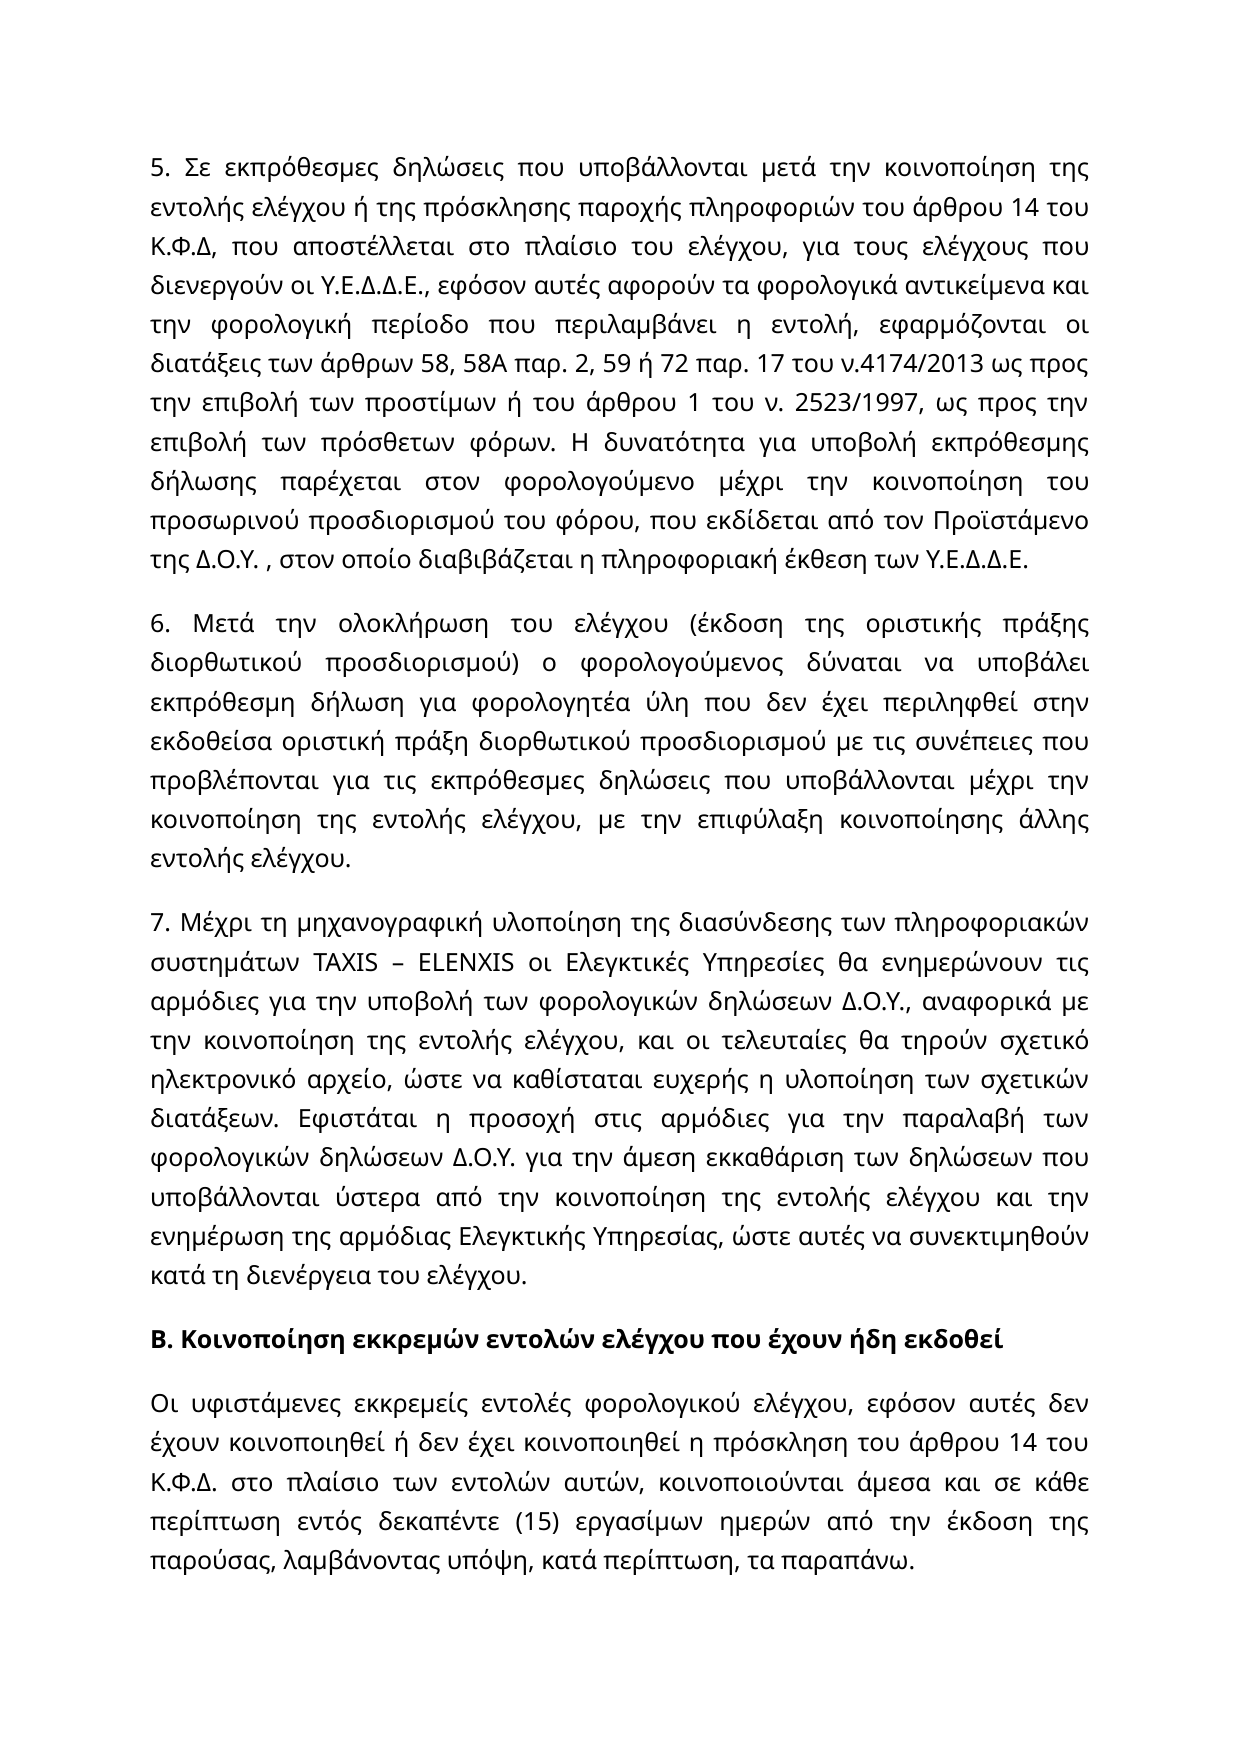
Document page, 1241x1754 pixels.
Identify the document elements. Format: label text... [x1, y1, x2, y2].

text 7. Μέχρι τη μηχανογραφική υλοποίηση της διασύνδεσης των πληροφοριακών συστημάτων TAXIS – ELENXIS οι Ελεγκτικές Υπηρεσίες θα ενημερώνουν τις αρμόδιες για την υποβολή των φορολογικών δηλώσεων Δ.Ο.Υ., αναφορικά με την κοινοποίηση της εντολής ελέγχου, και οι τελευταίες θα τηρούν σχετικό ηλεκτρονικό αρχείο, ώστε να καθίσταται ευχερής η υλοποίηση των σχετικών διατάξεων. Εφιστάται η προσοχή στις αρμόδιες για την παραλαβή των φορολογικών δηλώσεων Δ.Ο.Υ. για την άμεση εκκαθάριση των δηλώσεων που υποβάλλονται ύστερα από την κοινοποίηση της εντολής ελέγχου και την ενημέρωση της αρμόδιας Ελεγκτικής Υπηρεσίας, ώστε αυτές να συνεκτιμηθούν κατά τη διενέργεια του ελέγχου. [150, 905, 1090, 1292]
text 5. Σε εκπρόθεσμες δηλώσεις που υποβάλλονται μετά την κοινοποίηση της εντολής ελέγχου ή της πρόσκλησης παροχής πληροφοριών του άρθρου 14 του Κ.Φ.Δ, που αποστέλλεται στο πλαίσιο του ελέγχου, για τους ελέγχους που διενεργούν οι Υ.Ε.Δ.Δ.Ε., εφόσον αυτές αφορούν τα φορολογικά αντικείμενα και την φορολογική περίοδο που περιλαμβάνει η εντολή, εφαρμόζονται οι διατάξεις των άρθρων 58, 58Α παρ. 2, 59 ή 72 παρ. 17 του ν.4174/2013 ως προς την επιβολή των προστίμων ή του άρθρου 1 του ν. 2523/1997, ως προς την επιβολή των πρόσθετων φόρων. Η δυνατότητα για υποβολή εκπρόθεσμης δήλωσης παρέχεται στον φορολογούμενο μέχρι την κοινοποίηση του προσωρινού προσδιορισμού του φόρου, που εκδίδεται από τον Προϊστάμενο της Δ.Ο.Υ. , στον οποίο διαβιβάζεται η πληροφοριακή έκθεση των Υ.Ε.Δ.Δ.Ε. [150, 150, 1090, 576]
text Οι υφιστάμενες εκκρεμείς εντολές φορολογικού ελέγχου, εφόσον αυτές δεν έχουν κοινοποιηθεί ή δεν έχει κοινοποιηθεί η πρόσκληση του άρθρου 14 του Κ.Φ.Δ. στο πλαίσιο των εντολών αυτών, κοινοποιούνται άμεσα και σε κάθε περίπτωση εντός δεκαπέντε (15) εργασίμων ημερών από την έκδοση της παρούσας, λαμβάνοντας υπόψη, κατά περίπτωση, τα παραπάνω. [150, 1386, 1090, 1577]
text 6. Μετά την ολοκλήρωση του ελέγχου (έκδοση της οριστικής πράξης διορθωτικού προσδιορισμού) ο φορολογούμενος δύναται να υποβάλει εκπρόθεσμη δήλωση για φορολογητέα ύλη που δεν έχει περιληφθεί στην εκδοθείσα οριστική πράξη διορθωτικού προσδιορισμού με τις συνέπειες που προβλέπονται για τις εκπρόθεσμες δηλώσεις που υποβάλλονται μέχρι την κοινοποίηση της εντολής ελέγχου, με την επιφύλαξη κοινοποίησης άλλης εντολής ελέγχου. [150, 606, 1090, 875]
text Β. Κοινοποίηση εκκρεμών εντολών ελέγχου που έχουν ήδη εκδοθεί [150, 1322, 1090, 1356]
